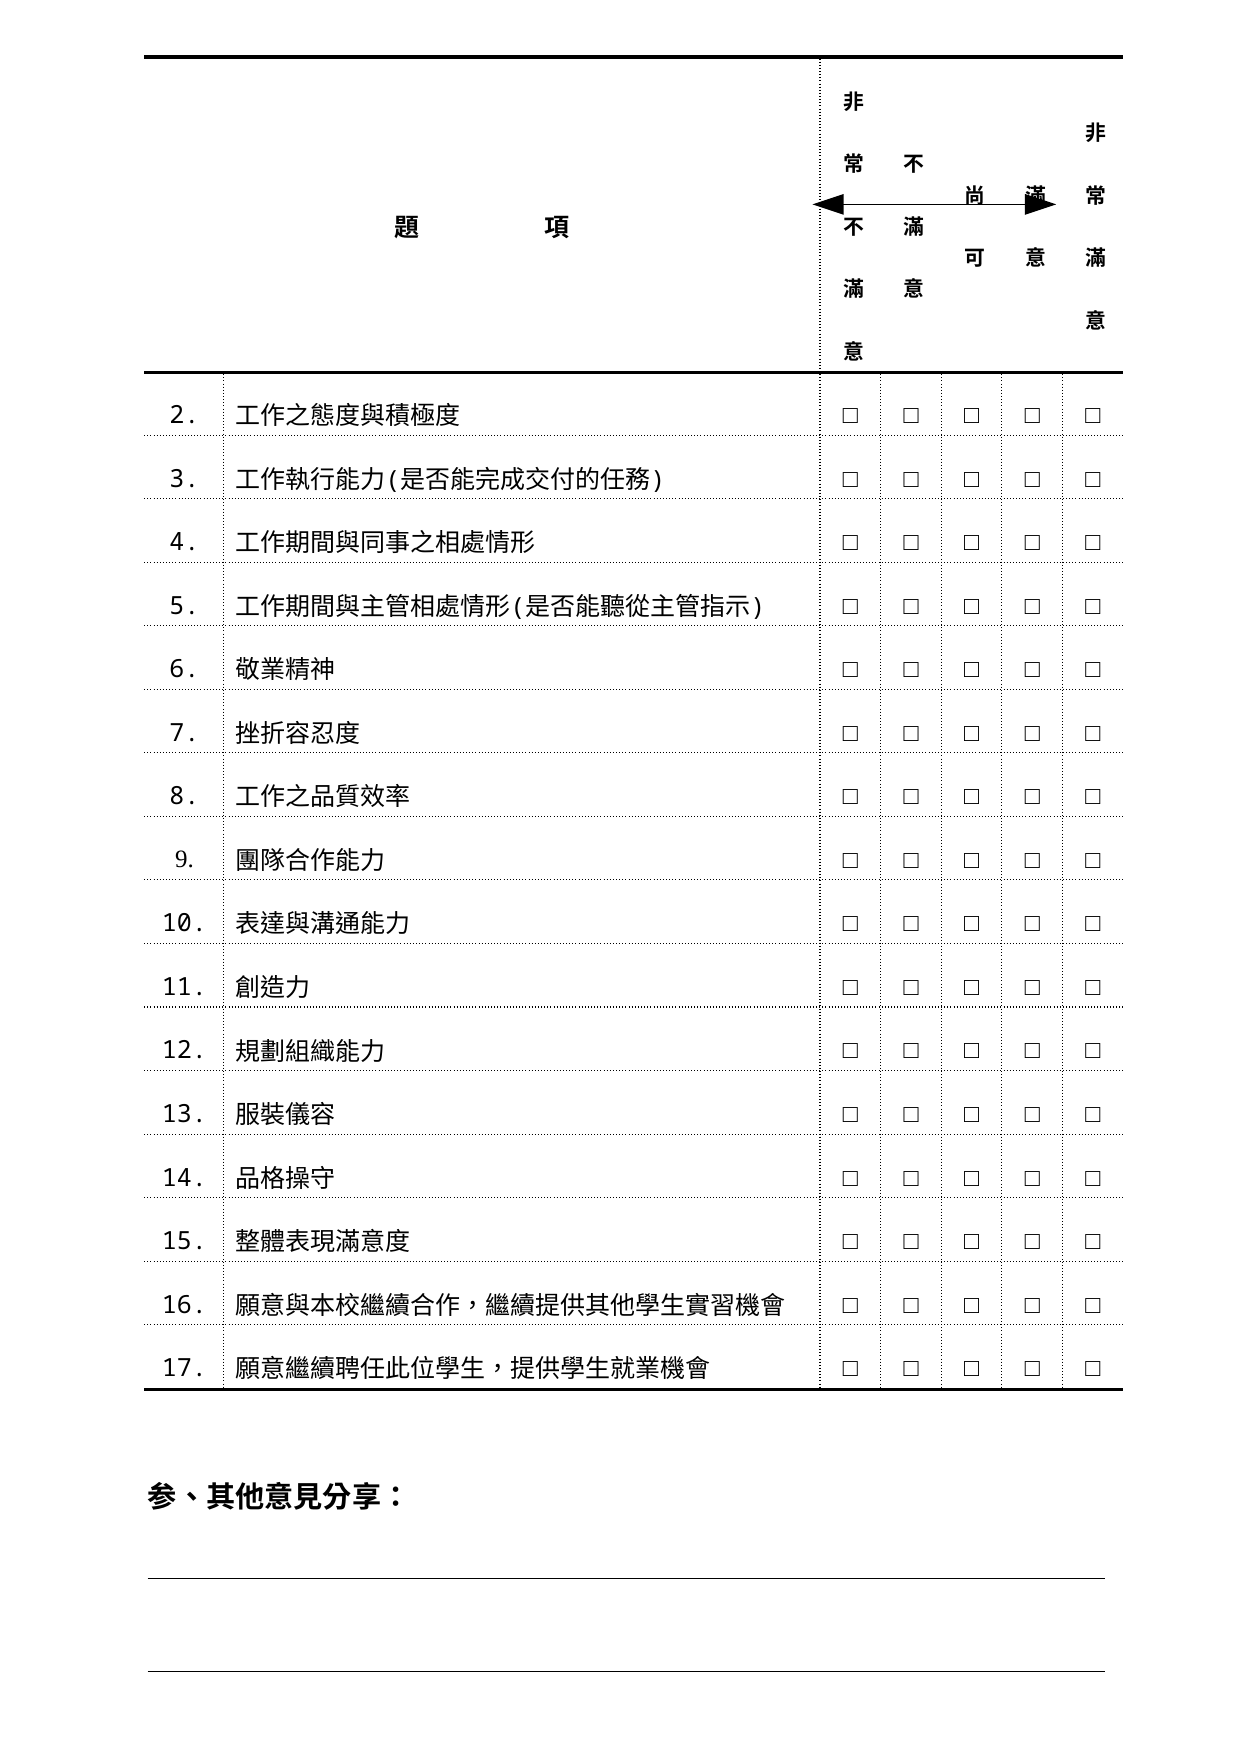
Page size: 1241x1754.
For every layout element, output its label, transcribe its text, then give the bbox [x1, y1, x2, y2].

table_cell □ [1063, 943, 1123, 1006]
table_cell 工作期間與主管相處情形(是否能聽從主管指示) [224, 562, 820, 625]
table_cell □ [1002, 1197, 1062, 1261]
table_cell □ [941, 689, 1002, 752]
table_header 尚可 [941, 59, 1002, 204]
table_cell 6. [144, 625, 224, 689]
table_cell 工作執行能力(是否能完成交付的任務) [224, 435, 820, 498]
table_cell □ [1063, 1197, 1123, 1261]
table_cell 10. [144, 879, 224, 943]
table_cell 規劃組織能力 [224, 1006, 820, 1070]
table_cell □ [820, 816, 881, 879]
table_header 滿意 [1002, 59, 1062, 371]
table_cell 11. [144, 943, 224, 1006]
table_cell □ [820, 752, 881, 816]
table_cell □ [941, 1070, 1002, 1133]
table_header 題 項 [144, 59, 820, 371]
table_cell 7. [144, 689, 224, 752]
table_cell 2. [144, 374, 224, 434]
table_cell □ [881, 435, 941, 498]
table_header [148, 1516, 1105, 1578]
table_cell □ [1002, 435, 1062, 498]
table_cell □ [820, 562, 881, 625]
table_cell □ [881, 1324, 941, 1388]
table_cell □ [881, 879, 941, 943]
table_header 非常滿意 [1063, 59, 1123, 371]
table_cell 13. [144, 1070, 224, 1133]
table_cell 12. [144, 1006, 224, 1070]
table_cell 17. [144, 1324, 224, 1388]
table_cell □ [820, 1324, 881, 1388]
table_cell □ [1002, 498, 1062, 562]
table_cell 挫折容忍度 [224, 689, 820, 752]
table_cell □ [881, 374, 941, 434]
table_cell □ [820, 689, 881, 752]
table_cell 創造力 [224, 943, 820, 1006]
table_cell □ [1063, 625, 1123, 689]
table_cell □ [1063, 1070, 1123, 1133]
table_cell □ [1002, 689, 1062, 752]
table_cell □ [941, 879, 1002, 943]
table_cell □ [881, 498, 941, 562]
table_cell □ [881, 625, 941, 689]
table_cell □ [820, 943, 881, 1006]
table_cell [148, 1579, 1105, 1671]
table_cell □ [1002, 625, 1062, 689]
table_cell □ [1002, 1134, 1062, 1197]
table_cell 品格操守 [224, 1134, 820, 1197]
table_header 不滿意 [881, 205, 941, 371]
table_cell □ [820, 374, 881, 434]
table_cell □ [1002, 1261, 1062, 1324]
table_cell □ [1063, 1324, 1123, 1388]
table_cell 8. [144, 752, 224, 816]
table_header 非常不滿意 [820, 205, 881, 371]
table_cell □ [820, 1006, 881, 1070]
table_cell 工作之品質效率 [224, 752, 820, 816]
table_cell □ [941, 943, 1002, 1006]
table_cell 9. [144, 816, 224, 879]
table_cell 4. [144, 498, 224, 562]
table_cell □ [881, 1006, 941, 1070]
table_cell □ [820, 498, 881, 562]
table_cell □ [1002, 374, 1062, 434]
table_cell 願意與本校繼續合作，繼續提供其他學生實習機會 [224, 1261, 820, 1324]
table_header 尚可 [941, 205, 1002, 371]
table_cell 5. [144, 562, 224, 625]
table_cell 3. [144, 435, 224, 498]
table_cell 14. [144, 1134, 224, 1197]
table_cell □ [820, 1070, 881, 1133]
table_header 不滿意 [881, 59, 941, 204]
table_cell □ [1063, 1006, 1123, 1070]
table_cell □ [1002, 1006, 1062, 1070]
table_cell □ [820, 1261, 881, 1324]
table_cell □ [941, 1261, 1002, 1324]
table_cell □ [881, 752, 941, 816]
table_cell □ [881, 689, 941, 752]
table_cell □ [1002, 1070, 1062, 1133]
table_cell 16. [144, 1261, 224, 1324]
table_cell □ [941, 1324, 1002, 1388]
table_cell □ [1063, 498, 1123, 562]
table_cell 工作期間與同事之相處情形 [224, 498, 820, 562]
table_cell □ [1063, 879, 1123, 943]
table_cell □ [1002, 879, 1062, 943]
table_cell □ [820, 625, 881, 689]
table_cell □ [820, 879, 881, 943]
table_cell □ [1063, 1261, 1123, 1324]
table_cell □ [1002, 1324, 1062, 1388]
table_cell □ [881, 1197, 941, 1261]
table_cell 願意繼續聘任此位學生，提供學生就業機會 [224, 1324, 820, 1388]
table_cell □ [820, 1134, 881, 1197]
table_cell □ [1063, 752, 1123, 816]
table_cell □ [941, 1006, 1002, 1070]
table_cell □ [941, 374, 1002, 434]
table_cell □ [881, 943, 941, 1006]
table_cell □ [1063, 689, 1123, 752]
table_cell □ [881, 1134, 941, 1197]
table_cell 整體表現滿意度 [224, 1197, 820, 1261]
table_cell □ [941, 1134, 1002, 1197]
table_cell □ [941, 1197, 1002, 1261]
table_cell □ [1063, 562, 1123, 625]
table_header 非常不滿意 [820, 59, 881, 204]
table_cell □ [941, 435, 1002, 498]
table_cell 服裝儀容 [224, 1070, 820, 1133]
table_cell □ [820, 1197, 881, 1261]
table_cell □ [1063, 1134, 1123, 1197]
table_cell □ [941, 752, 1002, 816]
table_cell □ [1002, 943, 1062, 1006]
table_cell □ [1002, 816, 1062, 879]
table_cell □ [1063, 374, 1123, 434]
table_cell 表達與溝通能力 [224, 879, 820, 943]
table_cell □ [881, 816, 941, 879]
table_cell 團隊合作能力 [224, 816, 820, 879]
table_cell 敬業精神 [224, 625, 820, 689]
table_cell 工作之態度與積極度 [224, 374, 820, 434]
table_cell 15. [144, 1197, 224, 1261]
table_cell □ [820, 435, 881, 498]
table_cell □ [1063, 435, 1123, 498]
table_cell □ [1063, 816, 1123, 879]
table_header 尚可 [969, 194, 980, 204]
table_cell □ [1002, 752, 1062, 816]
table_cell □ [881, 562, 941, 625]
table_cell □ [941, 816, 1002, 879]
table_cell □ [941, 498, 1002, 562]
table_cell □ [941, 562, 1002, 625]
text 参、其他意見分享： [148, 1453, 1122, 1516]
table_cell □ [881, 1070, 941, 1133]
table_cell □ [1002, 562, 1062, 625]
table_cell □ [881, 1261, 941, 1324]
table_cell □ [941, 625, 1002, 689]
